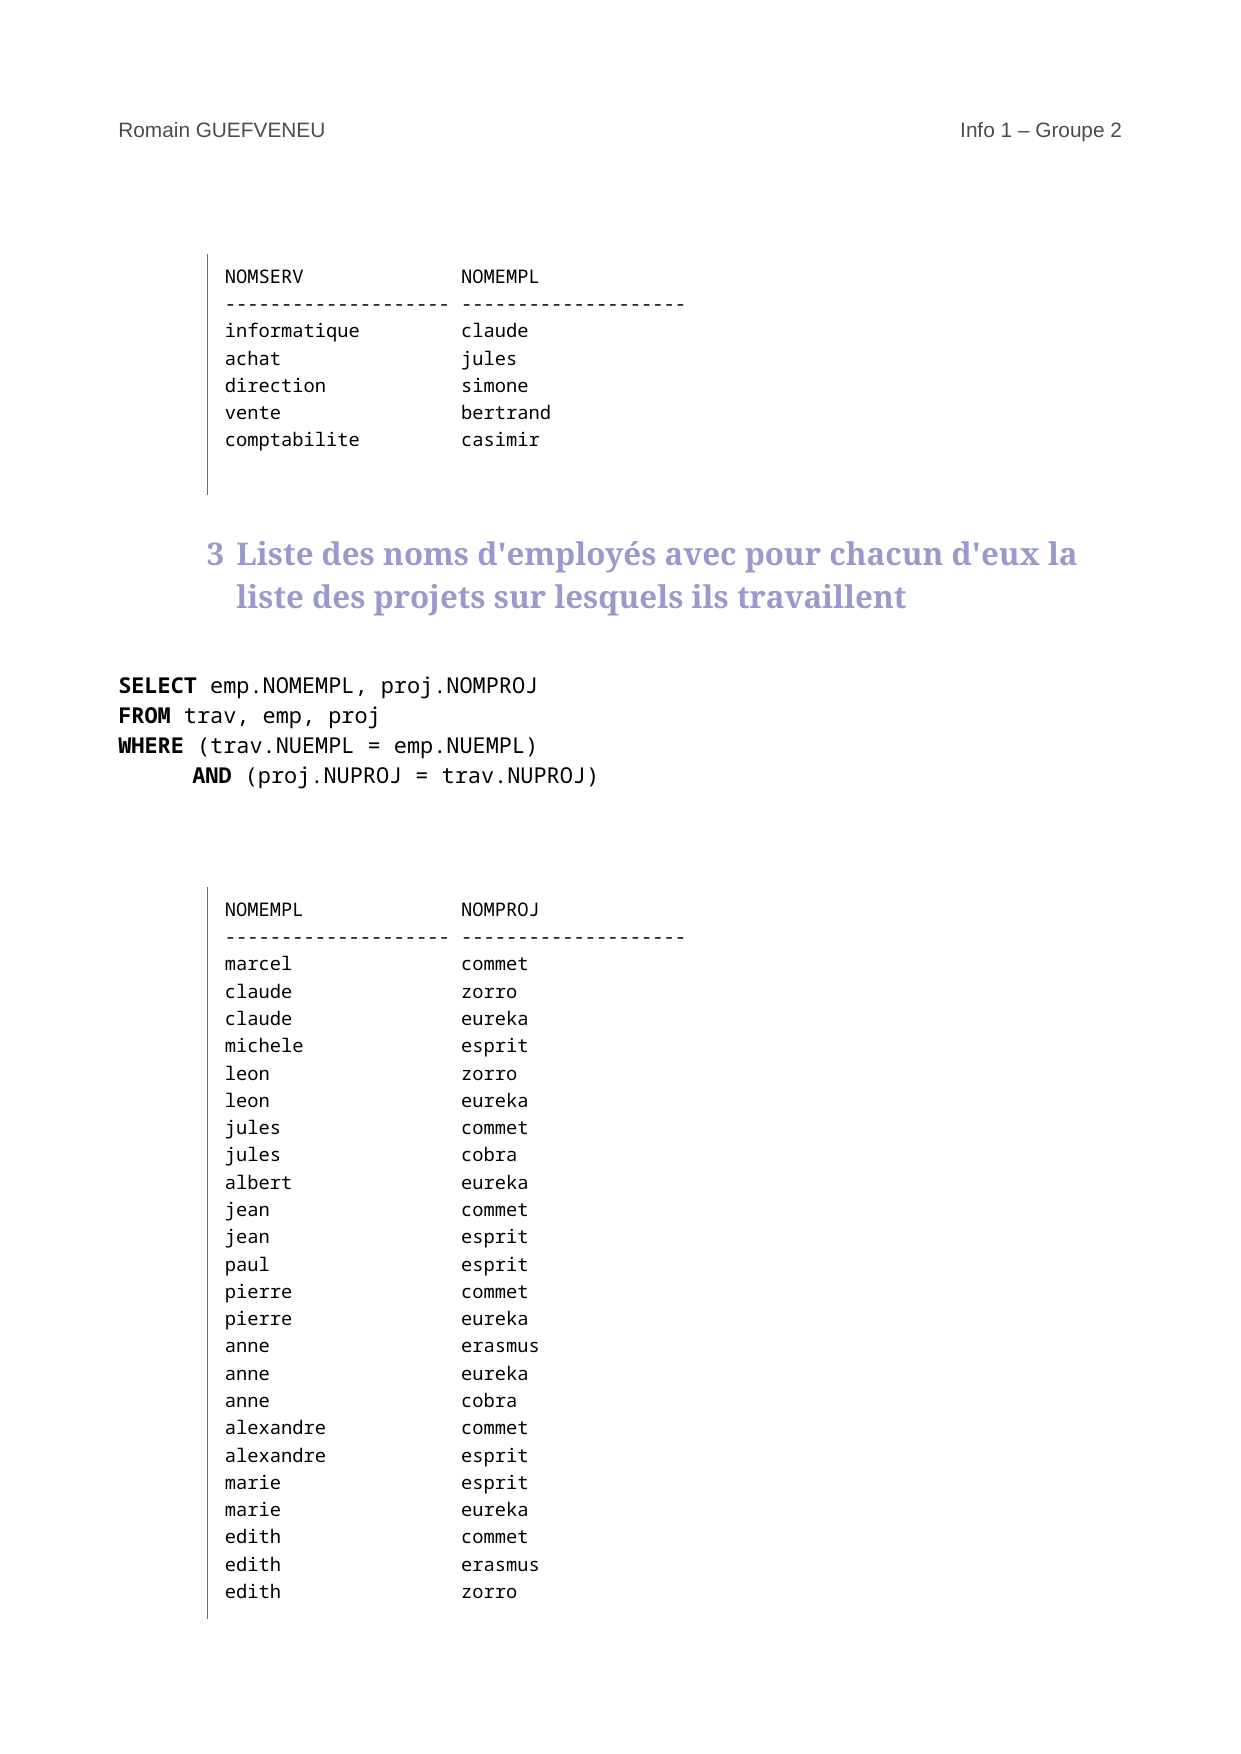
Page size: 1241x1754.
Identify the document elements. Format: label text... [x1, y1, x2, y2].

text jules commet [208, 1105, 1122, 1132]
text edith erasmus [208, 1542, 1122, 1569]
text anne cobra [208, 1378, 1122, 1405]
text paul esprit [208, 1241, 1122, 1269]
text edith zorro [208, 1569, 1122, 1619]
text anne eureka [208, 1351, 1122, 1378]
text marcel commet [208, 941, 1122, 968]
subtitle Liste des noms d'employés avec pour chacun d'eux la liste des projets sur lesquels ils travaillent [207, 532, 1122, 617]
text anne erasmus [208, 1323, 1122, 1351]
text claude eureka [208, 996, 1122, 1023]
text leon zorro [208, 1050, 1122, 1078]
text direction simone [208, 363, 1122, 390]
text leon eureka [208, 1078, 1122, 1105]
text alexandre commet [208, 1405, 1122, 1432]
text SELECT emp.NOMEMPL, proj.NOMPROJ FROM trav, emp, proj WHERE (trav.NUEMPL = emp.NUEMPL) AND (proj.NUPROJ = trav.NUPROJ) [118, 670, 1122, 789]
text NOMSERV NOMEMPL [207, 253, 1122, 281]
text pierre eureka [208, 1296, 1122, 1323]
text pierre commet [208, 1269, 1122, 1296]
text jean commet [208, 1187, 1122, 1214]
text jean esprit [208, 1214, 1122, 1241]
text alexandre esprit [208, 1432, 1122, 1460]
text informatique claude [208, 308, 1122, 335]
text -------------------- -------------------- [208, 914, 1122, 941]
text albert eureka [208, 1159, 1122, 1187]
text NOMEMPL NOMPROJ [208, 887, 1122, 914]
text edith commet [208, 1514, 1122, 1542]
text claude zorro [208, 968, 1122, 996]
text marie eureka [208, 1487, 1122, 1514]
text -------------------- -------------------- [208, 281, 1122, 308]
text michele esprit [208, 1023, 1122, 1050]
text achat jules [208, 335, 1122, 363]
text jules cobra [208, 1132, 1122, 1159]
text marie esprit [208, 1460, 1122, 1487]
text comptabilite casimir [208, 417, 1122, 450]
text vente bertrand [208, 390, 1122, 417]
